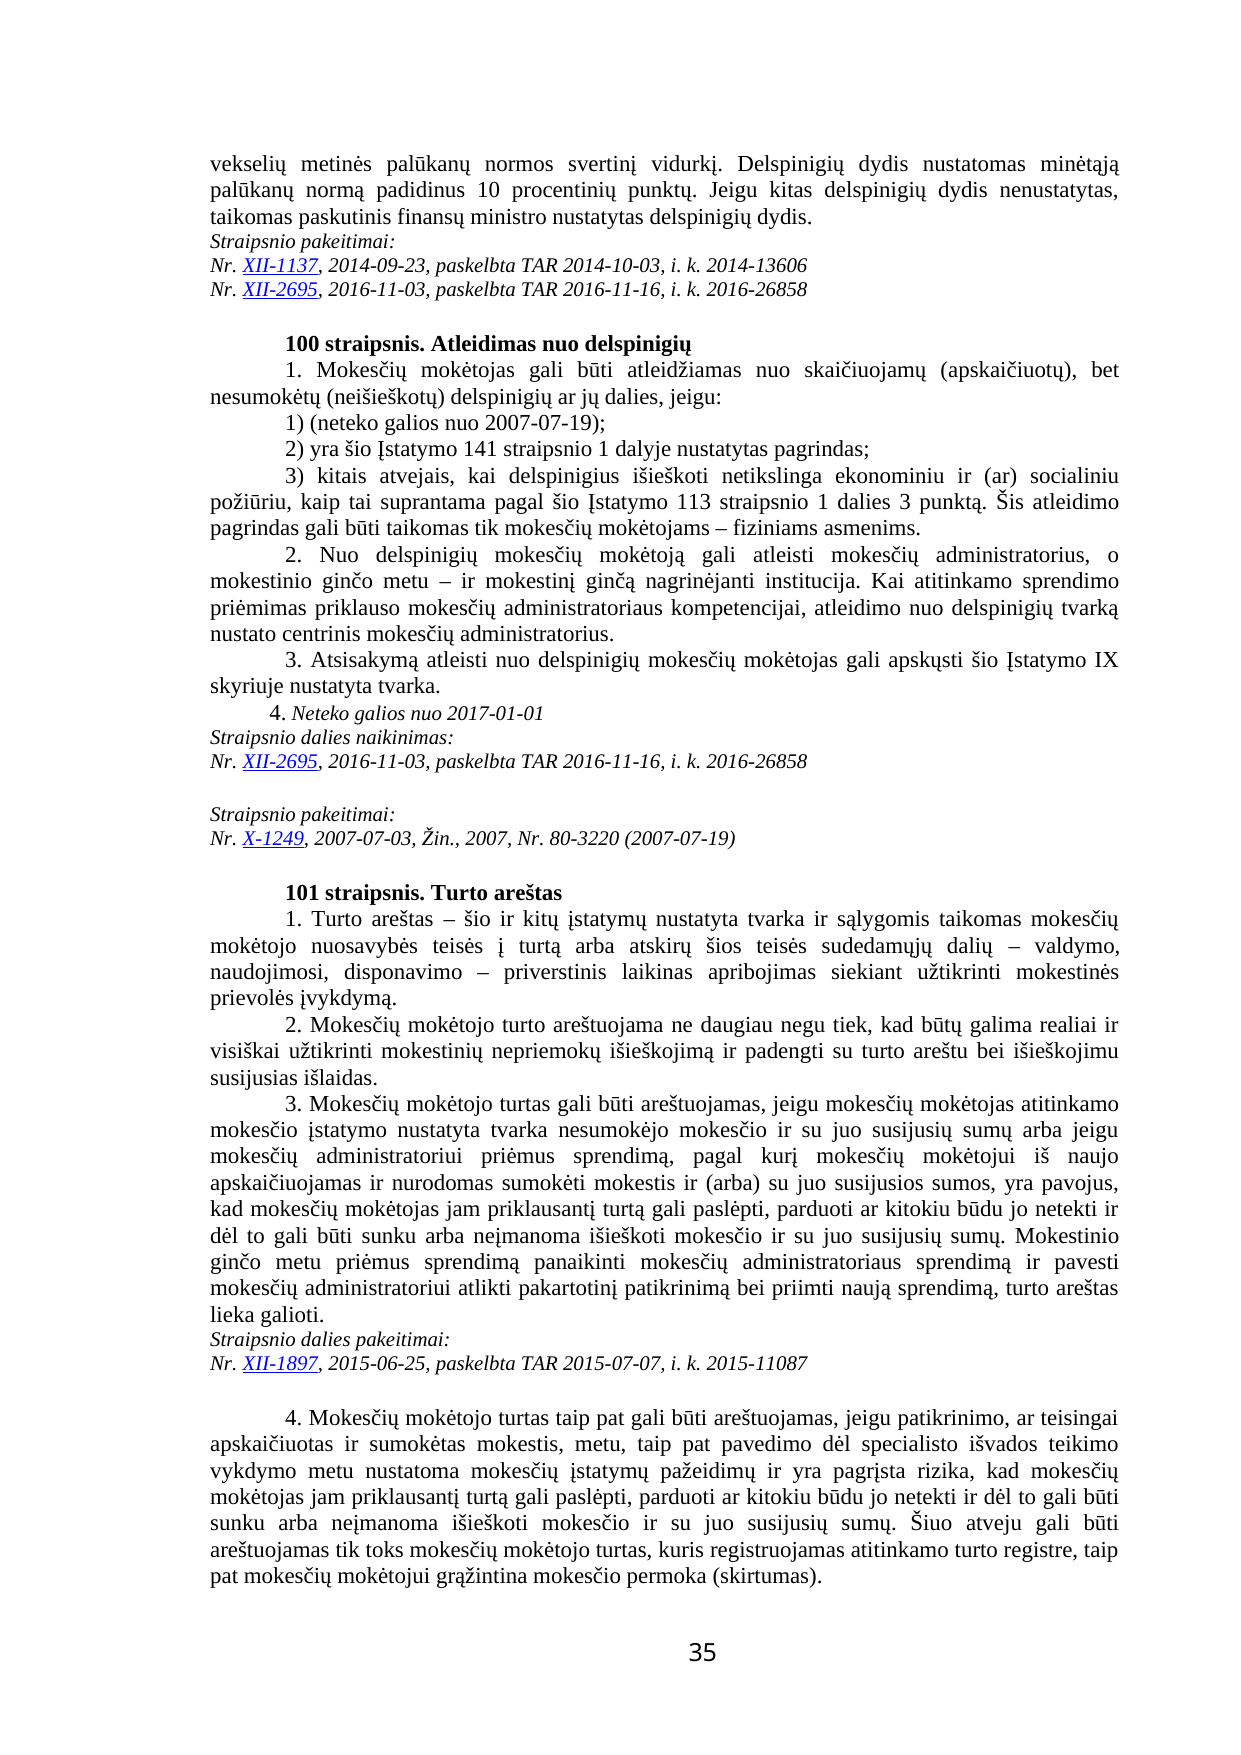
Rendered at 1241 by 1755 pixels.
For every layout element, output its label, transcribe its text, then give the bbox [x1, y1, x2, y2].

text 3) kitais atvejais, kai delspinigius išieškoti netikslinga ekonominiu ir (ar) socialiniu požiūriu, kaip tai suprantama pagal šio Įstatymo 113 straipsnio 1 dalies 3 punktą. Šis atleidimo pagrindas gali būti taikomas tik mokesčių mokėtojams – fiziniams asmenims. [210, 462, 1120, 541]
text Nr. XII-2695, 2016-11-03, paskelbta TAR 2016-11-16, i. k. 2016-26858 [210, 749, 1120, 773]
text 2. Nuo delspinigių mokesčių mokėtoją gali atleisti mokesčių administratorius, o mokestinio ginčo metu – ir mokestinį ginčą nagrinėjanti institucija. Kai atitinkamo sprendimo priėmimas priklauso mokesčių administratoriaus kompetencijai, atleidimo nuo delspinigių tvarką nustato centrinis mokesčių administratorius. [210, 541, 1120, 646]
text 1) (neteko galios nuo 2007-07-19); [210, 409, 1120, 435]
text 3. Mokesčių mokėtojo turtas gali būti areštuojamas, jeigu mokesčių mokėtojas atitinkamo mokesčio įstatymo nustatyta tvarka nesumokėjo mokesčio ir su juo susijusių sumų arba jeigu mokesčių administratoriui priėmus sprendimą, pagal kurį mokesčių mokėtojui iš naujo apskaičiuojamas ir nurodomas sumokėti mokestis ir (arba) su juo susijusios sumos, yra pavojus, kad mokesčių mokėtojas jam priklausantį turtą gali paslėpti, parduoti ar kitokiu būdu jo netekti ir dėl to gali būti sunku arba neįmanoma išieškoti mokesčio ir su juo susijusių sumų. Mokestinio ginčo metu priėmus sprendimą panaikinti mokesčių administratoriaus sprendimą ir pavesti mokesčių administratoriui atlikti pakartotinį patikrinimą bei priimti naują sprendimą, turto areštas lieka galioti. [210, 1090, 1120, 1327]
text Nr. X-1249, 2007-07-03, Žin., 2007, Nr. 80-3220 (2007-07-19) [210, 826, 1120, 850]
text 1. Mokesčių mokėtojas gali būti atleidžiamas nuo skaičiuojamų (apskaičiuotų), bet nesumokėtų (neišieškotų) delspinigių ar jų dalies, jeigu: [210, 356, 1120, 409]
text 100 straipsnis. Atleidimas nuo delspinigių [210, 330, 1120, 356]
text Straipsnio dalies naikinimas: [210, 725, 1120, 749]
text 4. Neteko galios nuo 2017-01-01 [210, 699, 1120, 725]
text 101 straipsnis. Turto areštas [210, 879, 1120, 905]
text vekselių metinės palūkanų normos svertinį vidurkį. Delspinigių dydis nustatomas minėtąją palūkanų normą padidinus 10 procentinių punktų. Jeigu kitas delspinigių dydis nenustatytas, taikomas paskutinis finansų ministro nustatytas delspinigių dydis. [210, 150, 1120, 229]
text Nr. XII-2695, 2016-11-03, paskelbta TAR 2016-11-16, i. k. 2016-26858 [210, 277, 1120, 301]
text 3. Atsisakymą atleisti nuo delspinigių mokesčių mokėtojas gali apskųsti šio Įstatymo IX skyriuje nustatyta tvarka. [210, 646, 1120, 699]
text Nr. XII-1137, 2014-09-23, paskelbta TAR 2014-10-03, i. k. 2014-13606 [210, 253, 1120, 277]
text Straipsnio pakeitimai: [210, 802, 1120, 826]
text Straipsnio dalies pakeitimai: [210, 1327, 1120, 1351]
text 4. Mokesčių mokėtojo turtas taip pat gali būti areštuojamas, jeigu patikrinimo, ar teisingai apskaičiuotas ir sumokėtas mokestis, metu, taip pat pavedimo dėl specialisto išvados teikimo vykdymo metu nustatoma mokesčių įstatymų pažeidimų ir yra pagrįsta rizika, kad mokesčių mokėtojas jam priklausantį turtą gali paslėpti, parduoti ar kitokiu būdu jo netekti ir dėl to gali būti sunku arba neįmanoma išieškoti mokesčio ir su juo susijusių sumų. Šiuo atveju gali būti areštuojamas tik toks mokesčių mokėtojo turtas, kuris registruojamas atitinkamo turto registre, taip pat mokesčių mokėtojui grąžintina mokesčio permoka (skirtumas). [210, 1404, 1120, 1588]
text Straipsnio pakeitimai: [210, 229, 1120, 253]
text Nr. XII-1897, 2015-06-25, paskelbta TAR 2015-07-07, i. k. 2015-11087 [210, 1351, 1120, 1375]
text 1. Turto areštas – šio ir kitų įstatymų nustatyta tvarka ir sąlygomis taikomas mokesčių mokėtojo nuosavybės teisės į turtą arba atskirų šios teisės sudedamųjų dalių – valdymo, naudojimosi, disponavimo – priverstinis laikinas apribojimas siekiant užtikrinti mokestinės prievolės įvykdymą. [210, 905, 1120, 1011]
text 2) yra šio Įstatymo 141 straipsnio 1 dalyje nustatytas pagrindas; [210, 435, 1120, 462]
text 2. Mokesčių mokėtojo turto areštuojama ne daugiau negu tiek, kad būtų galima realiai ir visiškai užtikrinti mokestinių nepriemokų išieškojimą ir padengti su turto areštu bei išieškojimu susijusias išlaidas. [210, 1011, 1120, 1090]
